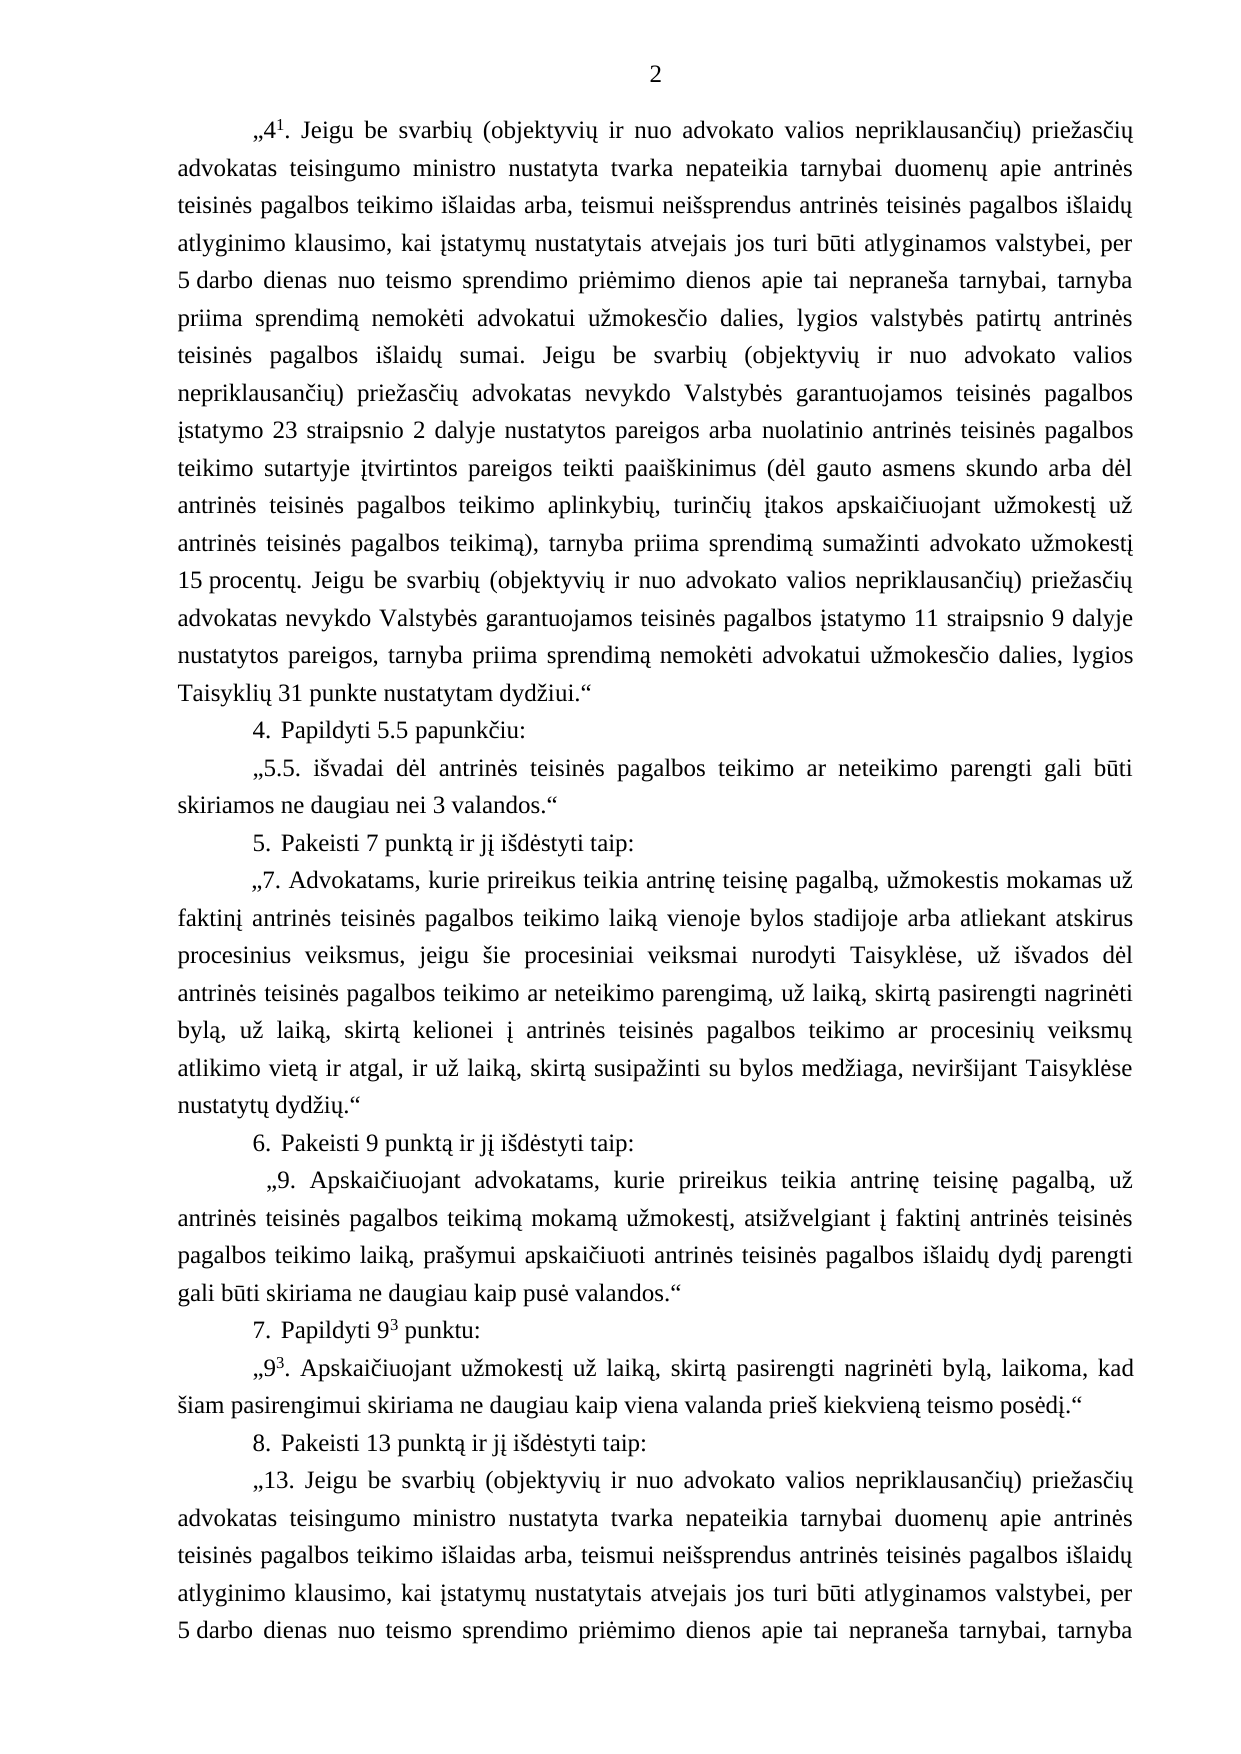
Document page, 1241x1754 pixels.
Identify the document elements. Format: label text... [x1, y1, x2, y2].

text 7. Papildyti 93 punktu: [252, 1306, 1134, 1344]
text 5. Pakeisti 7 punktą ir jį išdėstyti taip: [252, 819, 1134, 856]
text 6. Pakeisti 9 punktą ir jį išdėstyti taip: [252, 1119, 1134, 1156]
text „5.5. išvadai dėl antrinės teisinės pagalbos teikimo ar neteikimo parengti gali būti skiriamos ne daugiau nei 3 valandos.“ [177, 744, 1134, 819]
text „7. Advokatams, kurie prireikus teikia antrinę teisinę pagalbą, užmokestis mokamas už faktinį antrinės teisinės pagalbos teikimo laiką vienoje bylos stadijoje arba atliekant atskirus procesinius veiksmus, jeigu šie procesiniai veiksmai nurodyti Taisyklėse, už išvados dėl antrinės teisinės pagalbos teikimo ar neteikimo parengimą, už laiką, skirtą pasirengti nagrinėti bylą, už laiką, skirtą kelionei į antrinės teisinės pagalbos teikimo ar procesinių veiksmų atlikimo vietą ir atgal, ir už laiką, skirtą susipažinti su bylos medžiaga, neviršijant Taisyklėse nustatytų dydžių.“ [177, 856, 1134, 1119]
text 4. Papildyti 5.5 papunkčiu: [252, 706, 1134, 744]
text „93. Apskaičiuojant užmokestį už laiką, skirtą pasirengti nagrinėti bylą, laikoma, kad šiam pasirengimui skiriama ne daugiau kaip viena valanda prieš kiekvieną teismo posėdį.“ [177, 1344, 1134, 1419]
text „9. Apskaičiuojant advokatams, kurie prireikus teikia antrinę teisinę pagalbą, už antrinės teisinės pagalbos teikimą mokamą užmokestį, atsižvelgiant į faktinį antrinės teisinės pagalbos teikimo laiką, prašymui apskaičiuoti antrinės teisinės pagalbos išlaidų dydį parengti gali būti skiriama ne daugiau kaip pusė valandos.“ [177, 1156, 1134, 1306]
text „13. Jeigu be svarbių (objektyvių ir nuo advokato valios nepriklausančių) priežasčių advokatas teisingumo ministro nustatyta tvarka nepateikia tarnybai duomenų apie antrinės teisinės pagalbos teikimo išlaidas arba, teismui neišsprendus antrinės teisinės pagalbos išlaidų atlyginimo klausimo, kai įstatymų nustatytais atvejais jos turi būti atlyginamos valstybei, per 5 darbo dienas nuo teismo sprendimo priėmimo dienos apie tai nepraneša tarnybai, tarnyba [177, 1456, 1134, 1644]
text 8. Pakeisti 13 punktą ir jį išdėstyti taip: [252, 1419, 1134, 1456]
text „41. Jeigu be svarbių (objektyvių ir nuo advokato valios nepriklausančių) priežasčių advokatas teisingumo ministro nustatyta tvarka nepateikia tarnybai duomenų apie antrinės teisinės pagalbos teikimo išlaidas arba, teismui neišsprendus antrinės teisinės pagalbos išlaidų atlyginimo klausimo, kai įstatymų nustatytais atvejais jos turi būti atlyginamos valstybei, per 5 darbo dienas nuo teismo sprendimo priėmimo dienos apie tai nepraneša tarnybai, tarnyba priima sprendimą nemokėti advokatui užmokesčio dalies, lygios valstybės patirtų antrinės teisinės pagalbos išlaidų sumai. Jeigu be svarbių (objektyvių ir nuo advokato valios nepriklausančių) priežasčių advokatas nevykdo Valstybės garantuojamos teisinės pagalbos įstatymo 23 straipsnio 2 dalyje nustatytos pareigos arba nuolatinio antrinės teisinės pagalbos teikimo sutartyje įtvirtintos pareigos teikti paaiškinimus (dėl gauto asmens skundo arba dėl antrinės teisinės pagalbos teikimo aplinkybių, turinčių įtakos apskaičiuojant užmokestį už antrinės teisinės pagalbos teikimą), tarnyba priima sprendimą sumažinti advokato užmokestį 15 procentų. Jeigu be svarbių (objektyvių ir nuo advokato valios nepriklausančių) priežasčių advokatas nevykdo Valstybės garantuojamos teisinės pagalbos įstatymo 11 straipsnio 9 dalyje nustatytos pareigos, tarnyba priima sprendimą nemokėti advokatui užmokesčio dalies, lygios Taisyklių 31 punkte nustatytam dydžiui.“ [177, 106, 1134, 706]
